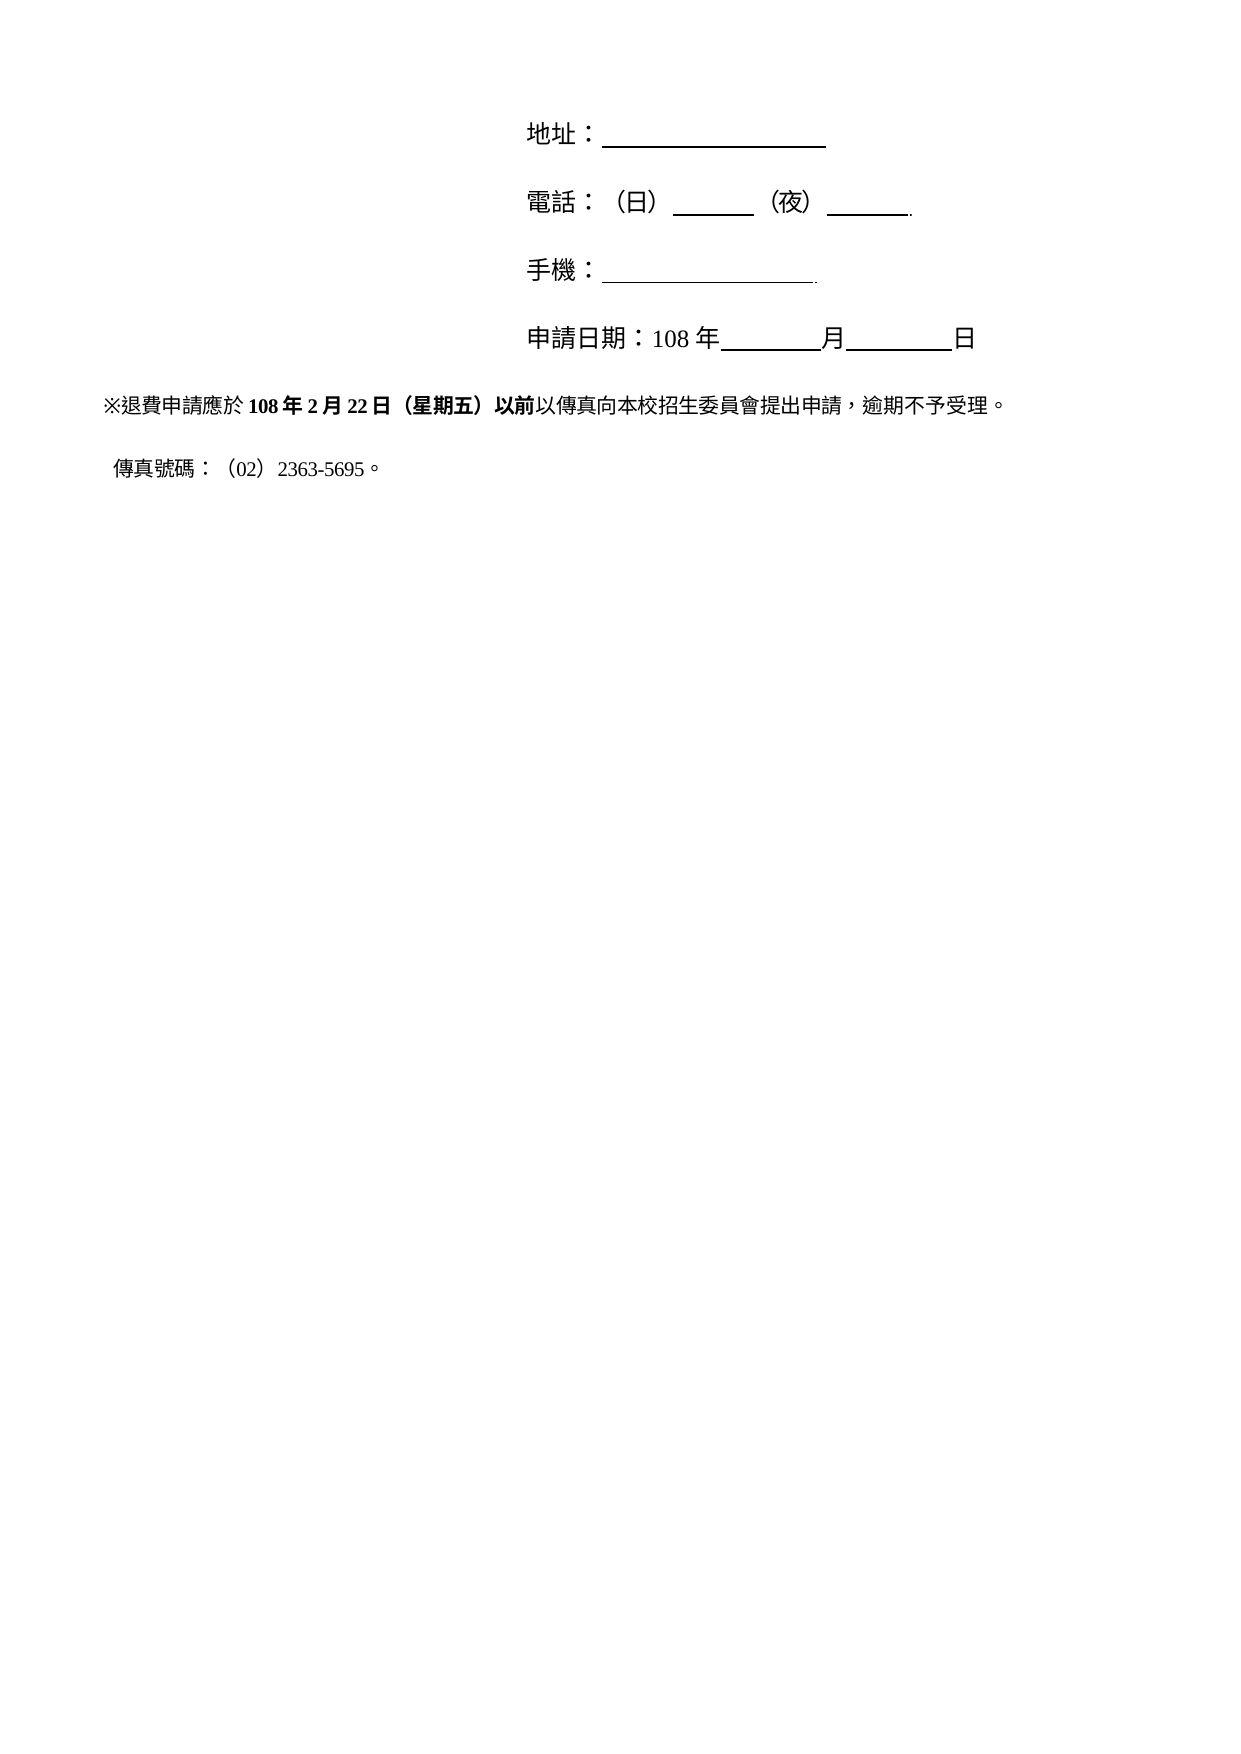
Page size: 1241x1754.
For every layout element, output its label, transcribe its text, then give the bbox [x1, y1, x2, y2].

text 傳真號碼：（02）2363-5695。 [103, 426, 1140, 488]
text 申請日期：108 年 月 日 [433, 314, 1122, 356]
text 地址： [433, 110, 1122, 152]
text ※退費申請應於108年2月22日（星期五）以前以傳真向本校招生委員會提出申請，逾期不予受理。 [103, 363, 1140, 426]
text 電話：（日） （夜） [433, 178, 1122, 220]
text 手機： [433, 246, 1122, 288]
